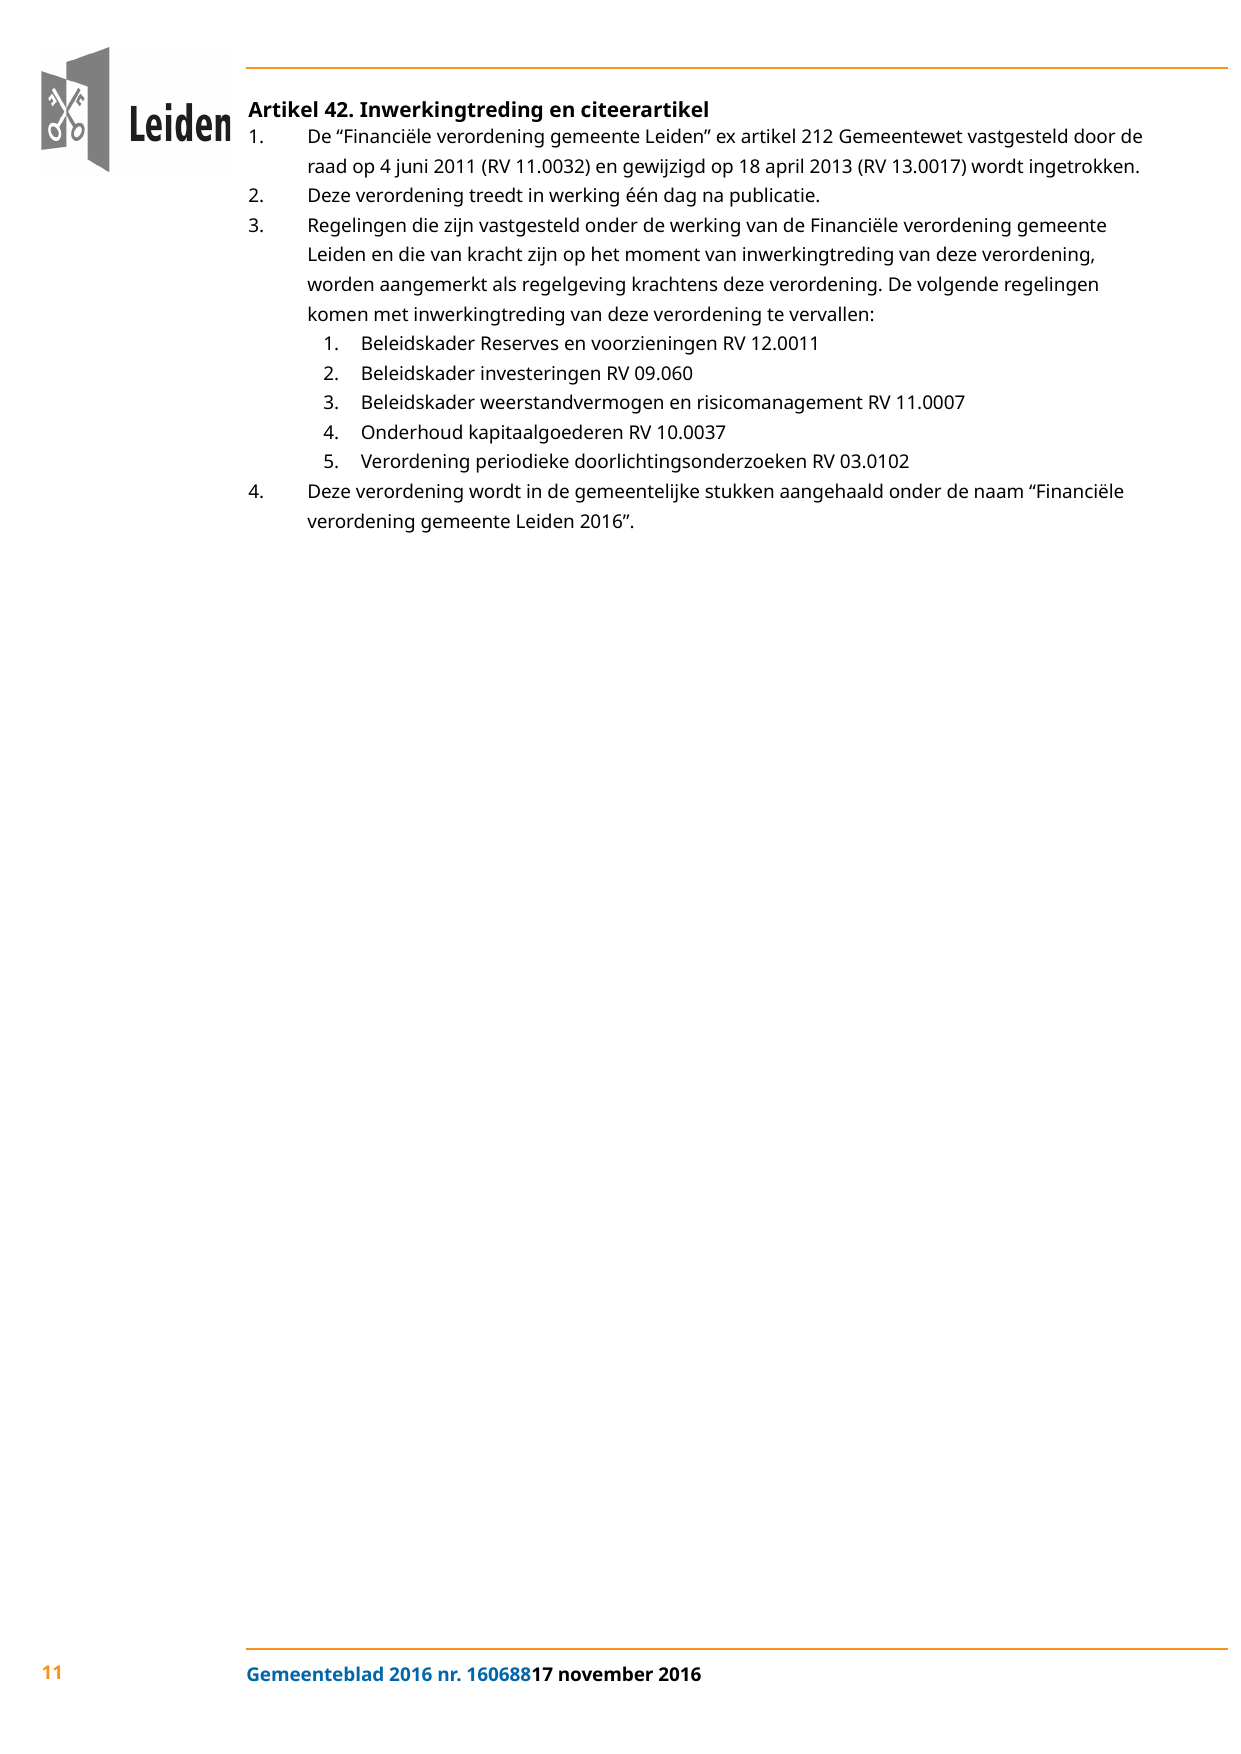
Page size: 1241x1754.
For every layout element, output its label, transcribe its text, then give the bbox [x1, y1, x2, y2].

list Onderhoud kapitaalgoederen RV 10.0037 [323, 419, 1152, 445]
list Deze verordening treedt in werking één dag na publicatie. [248, 182, 1152, 208]
list Regelingen die zijn vastgesteld onder de werking van de Financiële verordening gemeente Leiden en die van kracht zijn op het moment van inwerkingtreding van deze verordening, worden aangemerkt als regelgeving krachtens deze verordening. De volgende regelingen komen met inwerkingtreding van deze verordening te vervallen: [248, 212, 1152, 326]
picture [41, 47, 231, 172]
list Beleidskader investeringen RV 09.060 [323, 360, 1152, 386]
text Artikel 42. Inwerkingtreding en citeerartikel [248, 95, 1152, 123]
list De “Financiële verordening gemeente Leiden” ex artikel 212 Gemeentewet vastgesteld door de raad op 4 juni 2011 (RV 11.0032) en gewijzigd op 18 april 2013 (RV 13.0017) wordt ingetrokken. [248, 123, 1152, 178]
list Beleidskader weerstandvermogen en risicomanagement RV 11.0007 [323, 389, 1152, 415]
list Verordening periodieke doorlichtingsonderzoeken RV 03.0102 [323, 449, 1152, 474]
list Deze verordening wordt in de gemeentelijke stukken aangehaald onder de naam “Financiële verordening gemeente Leiden 2016”. [248, 478, 1152, 533]
list Beleidskader Reserves en voorzieningen RV 12.0011 [323, 330, 1152, 356]
